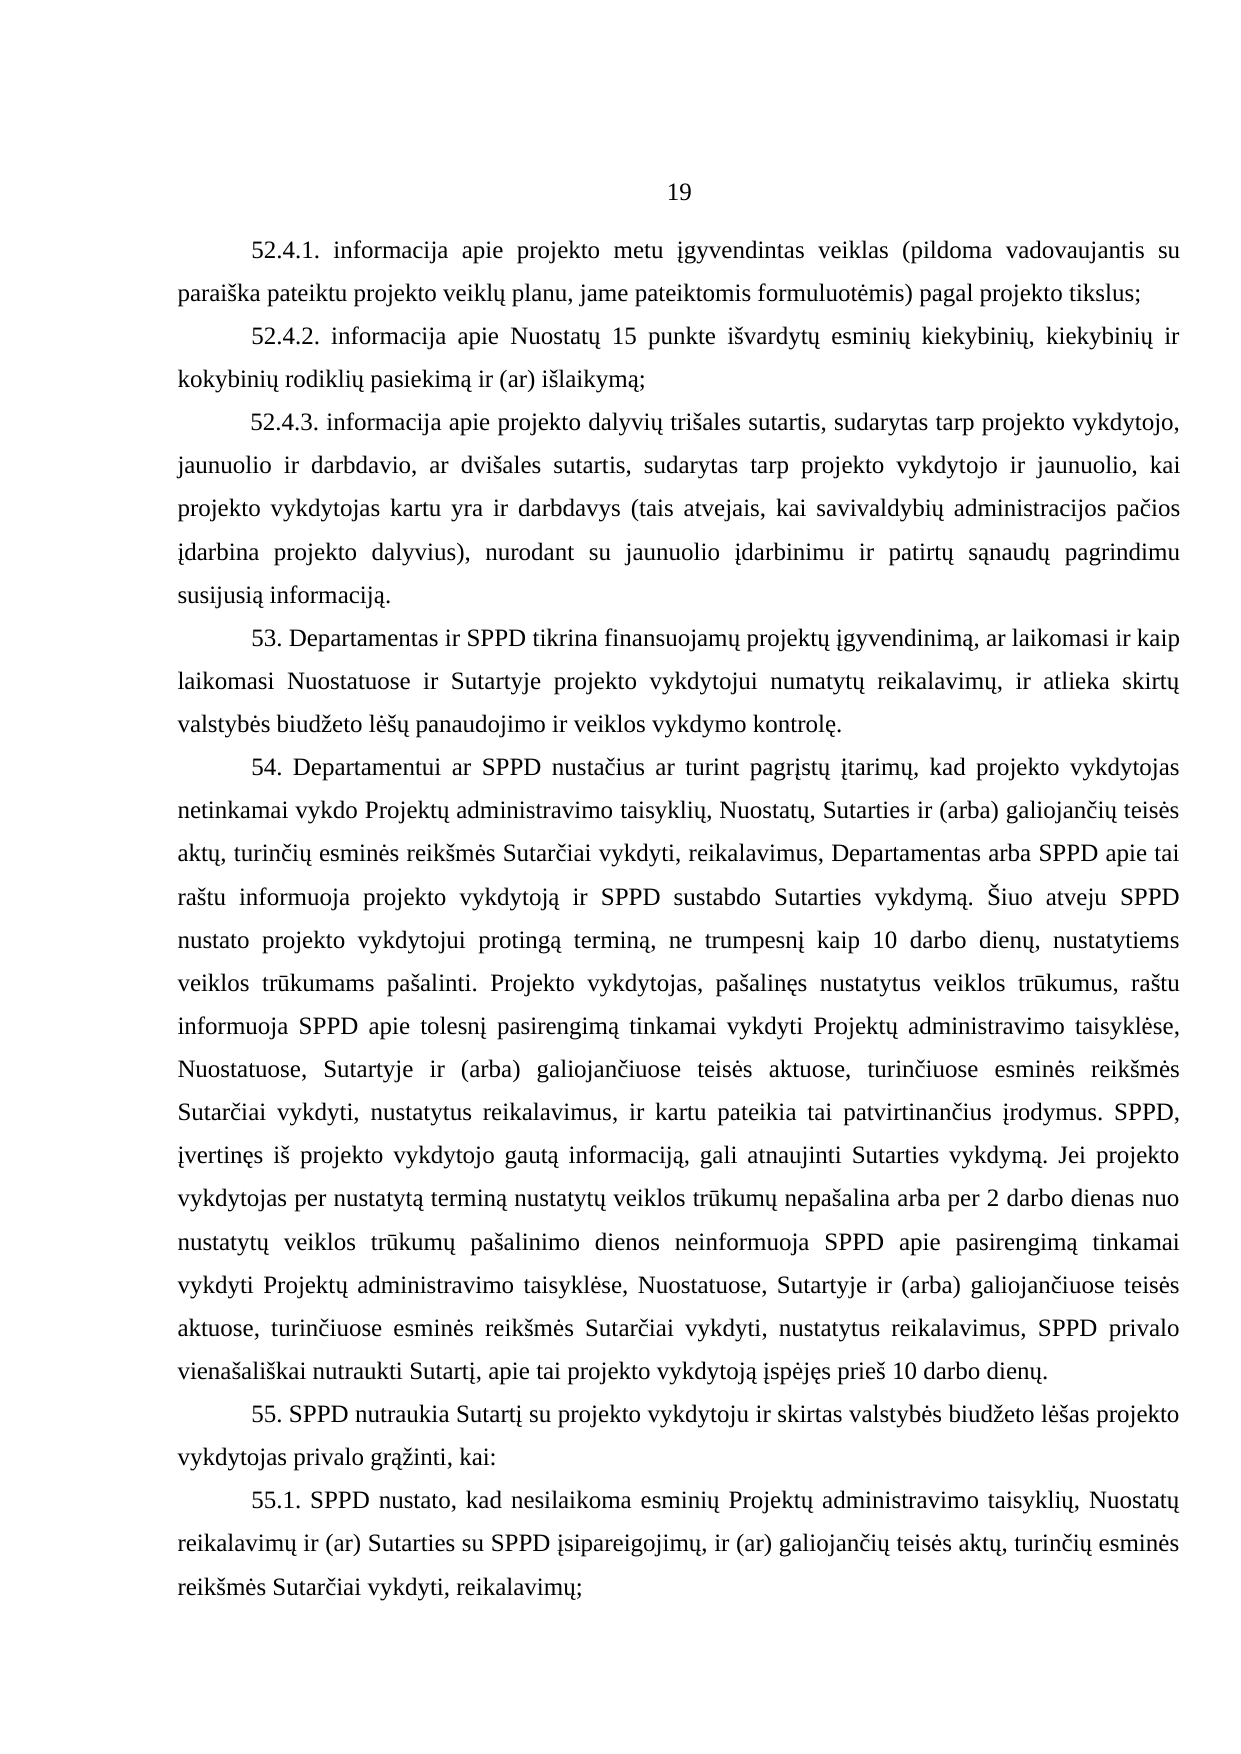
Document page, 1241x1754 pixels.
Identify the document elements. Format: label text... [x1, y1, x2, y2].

text 55.1. SPPD nustato, kad nesilaikoma esminių Projektų administravimo taisyklių, Nuostatų reikalavimų ir (ar) Sutarties su SPPD įsipareigojimų, ir (ar) galiojančių teisės aktų, turinčių esminės reikšmės Sutarčiai vykdyti, reikalavimų; [177, 1485, 1181, 1600]
text 52.4.2. informacija apie Nuostatų 15 punkte išvardytų esminių kiekybinių, kiekybinių ir kokybinių rodiklių pasiekimą ir (ar) išlaikymą; [177, 321, 1181, 393]
text 52.4.3. informacija apie projekto dalyvių trišales sutartis, sudarytas tarp projekto vykdytojo, jaunuolio ir darbdavio, ar dvišales sutartis, sudarytas tarp projekto vykdytojo ir jaunuolio, kai projekto vykdytojas kartu yra ir darbdavys (tais atvejais, kai savivaldybių administracijos pačios įdarbina projekto dalyvius), nurodant su jaunuolio įdarbinimu ir patirtų sąnaudų pagrindimu susijusią informaciją. [177, 407, 1181, 608]
text 54. Departamentui ar SPPD nustačius ar turint pagrįstų įtarimų, kad projekto vykdytojas netinkamai vykdo Projektų administravimo taisyklių, Nuostatų, Sutarties ir (arba) galiojančių teisės aktų, turinčių esminės reikšmės Sutarčiai vykdyti, reikalavimus, Departamentas arba SPPD apie tai raštu informuoja projekto vykdytoją ir SPPD sustabdo Sutarties vykdymą. Šiuo atveju SPPD nustato projekto vykdytojui protingą terminą, ne trumpesnį kaip 10 darbo dienų, nustatytiems veiklos trūkumams pašalinti. Projekto vykdytojas, pašalinęs nustatytus veiklos trūkumus, raštu informuoja SPPD apie tolesnį pasirengimą tinkamai vykdyti Projektų administravimo taisyklėse, Nuostatuose, Sutartyje ir (arba) galiojančiuose teisės aktuose, turinčiuose esminės reikšmės Sutarčiai vykdyti, nustatytus reikalavimus, ir kartu pateikia tai patvirtinančius įrodymus. SPPD, įvertinęs iš projekto vykdytojo gautą informaciją, gali atnaujinti Sutarties vykdymą. Jei projekto vykdytojas per nustatytą terminą nustatytų veiklos trūkumų nepašalina arba per 2 darbo dienas nuo nustatytų veiklos trūkumų pašalinimo dienos neinformuoja SPPD apie pasirengimą tinkamai vykdyti Projektų administravimo taisyklėse, Nuostatuose, Sutartyje ir (arba) galiojančiuose teisės aktuose, turinčiuose esminės reikšmės Sutarčiai vykdyti, nustatytus reikalavimus, SPPD privalo vienašališkai nutraukti Sutartį, apie tai projekto vykdytoją įspėjęs prieš 10 darbo dienų. [177, 752, 1181, 1385]
text 52.4.1. informacija apie projekto metu įgyvendintas veiklas (pildoma vadovaujantis su paraiška pateiktu projekto veiklų planu, jame pateiktomis formuluotėmis) pagal projekto tikslus; [177, 235, 1181, 307]
text 55. SPPD nutraukia Sutartį su projekto vykdytoju ir skirtas valstybės biudžeto lėšas projekto vykdytojas privalo grąžinti, kai: [177, 1399, 1181, 1471]
text 53. Departamentas ir SPPD tikrina finansuojamų projektų įgyvendinimą, ar laikomasi ir kaip laikomasi Nuostatuose ir Sutartyje projekto vykdytojui numatytų reikalavimų, ir atlieka skirtų valstybės biudžeto lėšų panaudojimo ir veiklos vykdymo kontrolę. [177, 623, 1181, 738]
